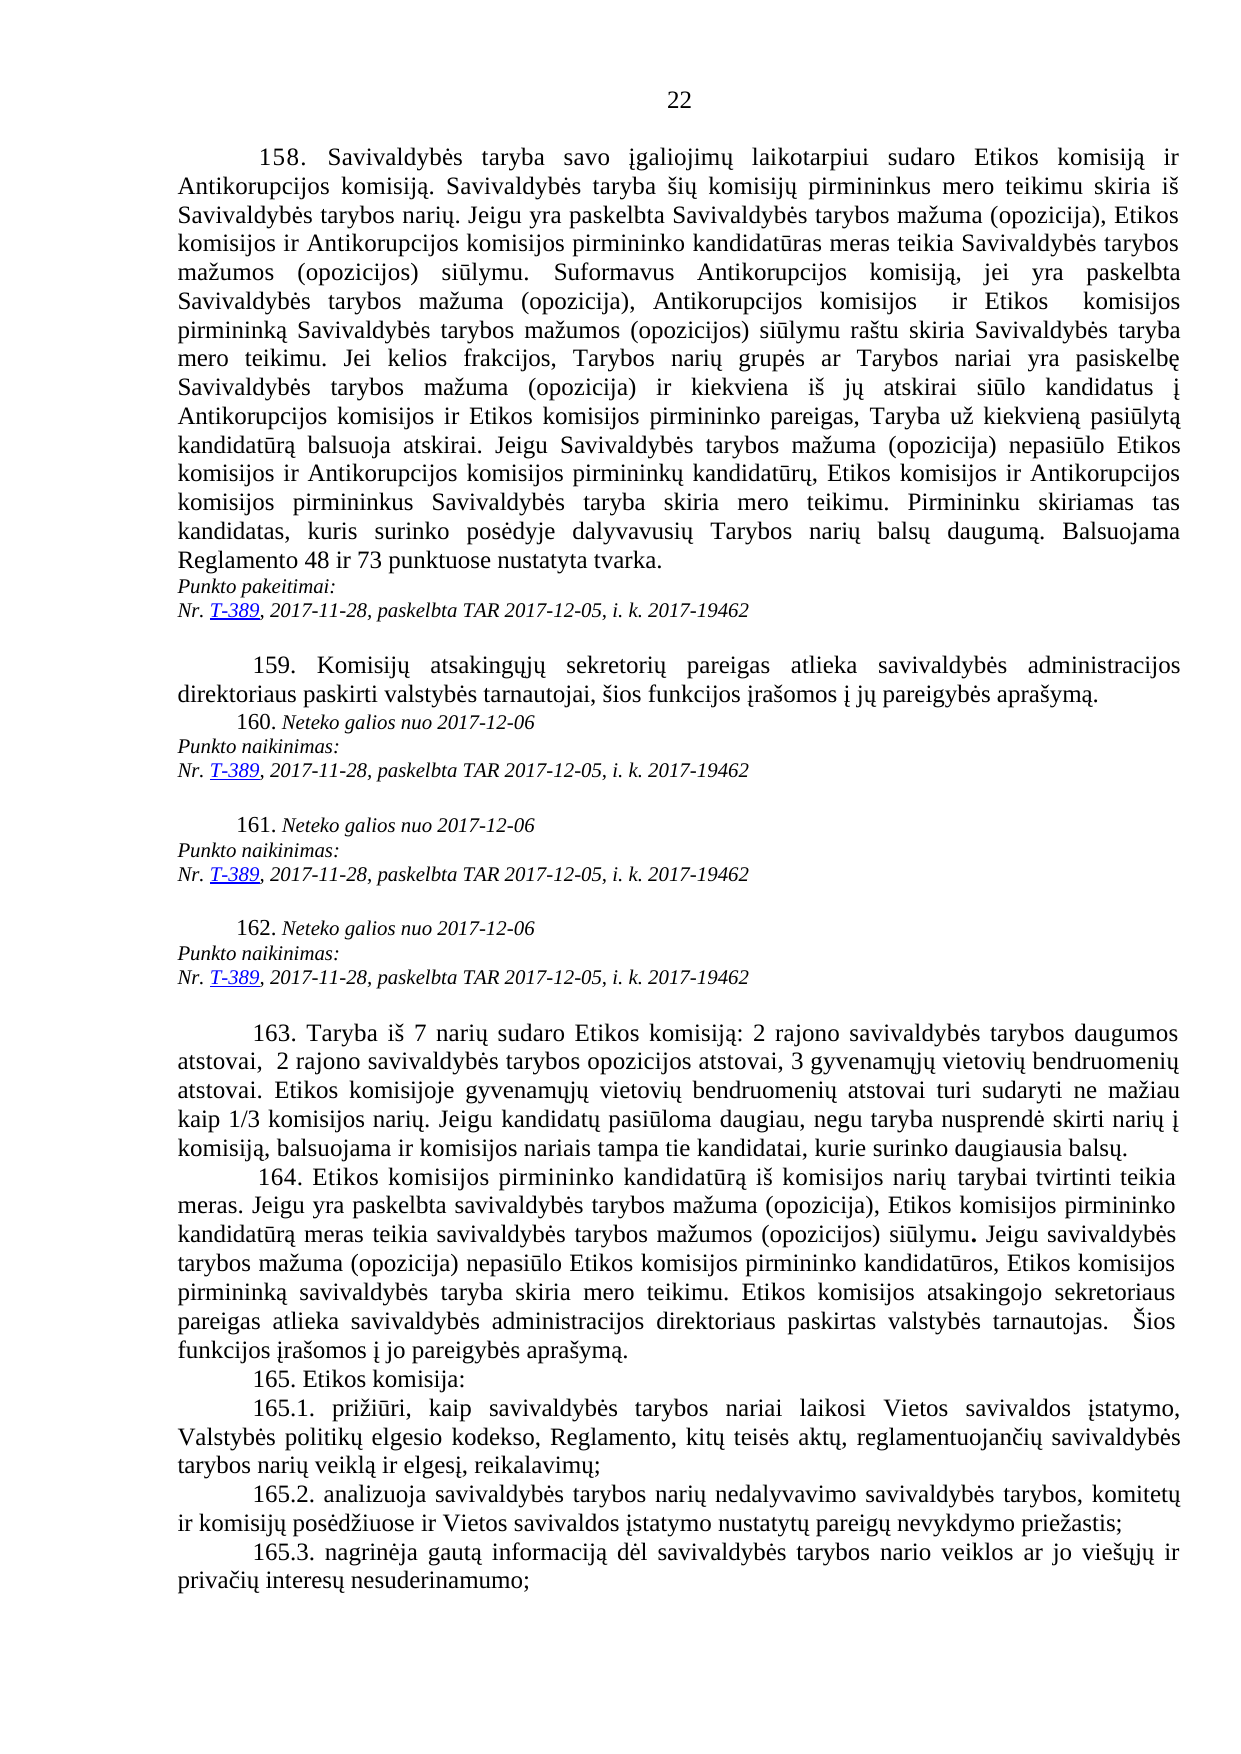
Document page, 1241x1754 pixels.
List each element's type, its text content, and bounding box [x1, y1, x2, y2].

text 162. Neteko galios nuo 2017-12-06 [177, 914, 1181, 941]
text 165.1. prižiūri, kaip savivaldybės tarybos nariai laikosi Vietos savivaldos įstatymo, Valstybės politikų elgesio kodekso, Reglamento, kitų teisės aktų, reglamentuojančių savivaldybės tarybos narių veiklą ir elgesį, reikalavimų; [177, 1393, 1181, 1479]
text Punkto naikinimas: [177, 734, 1181, 758]
text Nr. T-389, 2017-11-28, paskelbta TAR 2017-12-05, i. k. 2017-19462 [177, 965, 1181, 989]
text 164. Etikos komisijos pirmininko kandidatūrą iš komisijos narių tarybai tvirtinti teikia meras. Jeigu yra paskelbta savivaldybės tarybos mažuma (opozicija), Etikos komisijos pirmininko kandidatūrą meras teikia savivaldybės tarybos mažumos (opozicijos) siūlymu. Jeigu savivaldybės tarybos mažuma (opozicija) nepasiūlo Etikos komisijos pirmininko kandidatūros, Etikos komisijos pirmininką savivaldybės taryba skiria mero teikimu. Etikos komisijos atsakingojo sekretoriaus pareigas atlieka savivaldybės administracijos direktoriaus paskirtas valstybės tarnautojas. Šios funkcijos įrašomos į jo pareigybės aprašymą. [177, 1161, 1176, 1364]
text Nr. T-389, 2017-11-28, paskelbta TAR 2017-12-05, i. k. 2017-19462 [177, 758, 1181, 782]
text 159. Komisijų atsakingųjų sekretorių pareigas atlieka savivaldybės administracijos direktoriaus paskirti valstybės tarnautojai, šios funkcijos įrašomos į jų pareigybės aprašymą. [177, 650, 1181, 708]
text 158. Savivaldybės taryba savo įgaliojimų laikotarpiui sudaro Etikos komisiją ir Antikorupcijos komisiją. Savivaldybės taryba šių komisijų pirmininkus mero teikimu skiria iš Savivaldybės tarybos narių. Jeigu yra paskelbta Savivaldybės tarybos mažuma (opozicija), Etikos komisijos ir Antikorupcijos komisijos pirmininko kandidatūras meras teikia Savivaldybės tarybos mažumos (opozicijos) siūlymu. Suformavus Antikorupcijos komisiją, jei yra paskelbta Savivaldybės tarybos mažuma (opozicija), Antikorupcijos komisijos ir Etikos komisijos pirmininką Savivaldybės tarybos mažumos (opozicijos) siūlymu raštu skiria Savivaldybės taryba mero teikimu. Jei kelios frakcijos, Tarybos narių grupės ar Tarybos nariai yra pasiskelbę Savivaldybės tarybos mažuma (opozicija) ir kiekviena iš jų atskirai siūlo kandidatus į Antikorupcijos komisijos ir Etikos komisijos pirmininko pareigas, Taryba už kiekvieną pasiūlytą kandidatūrą balsuoja atskirai. Jeigu Savivaldybės tarybos mažuma (opozicija) nepasiūlo Etikos komisijos ir Antikorupcijos komisijos pirmininkų kandidatūrų, Etikos komisijos ir Antikorupcijos komisijos pirmininkus Savivaldybės taryba skiria mero teikimu. Pirmininku skiriamas tas kandidatas, kuris surinko posėdyje dalyvavusių Tarybos narių balsų daugumą. Balsuojama Reglamento 48 ir 73 punktuose nustatyta tvarka. [177, 142, 1181, 573]
text Punkto pakeitimai: [177, 573, 1181, 598]
text 160. Neteko galios nuo 2017-12-06 [177, 708, 1181, 734]
text Nr. T-389, 2017-11-28, paskelbta TAR 2017-12-05, i. k. 2017-19462 [177, 598, 1181, 622]
text Nr. T-389, 2017-11-28, paskelbta TAR 2017-12-05, i. k. 2017-19462 [177, 862, 1181, 886]
text 163. Taryba iš 7 narių sudaro Etikos komisiją: 2 rajono savivaldybės tarybos daugumos atstovai, 2 rajono savivaldybės tarybos opozicijos atstovai, 3 gyvenamųjų vietovių bendruomenių atstovai. Etikos komisijoje gyvenamųjų vietovių bendruomenių atstovai turi sudaryti ne mažiau kaip 1/3 komisijos narių. Jeigu kandidatų pasiūloma daugiau, negu taryba nusprendė skirti narių į komisiją, balsuojama ir komisijos nariais tampa tie kandidatai, kurie surinko daugiausia balsų. [177, 1018, 1181, 1161]
text 161. Neteko galios nuo 2017-12-06 [177, 811, 1181, 837]
text 165.2. analizuoja savivaldybės tarybos narių nedalyvavimo savivaldybės tarybos, komitetų ir komisijų posėdžiuose ir Vietos savivaldos įstatymo nustatytų pareigų nevykdymo priežastis; [177, 1479, 1181, 1537]
text Punkto naikinimas: [177, 837, 1181, 862]
text 165.3. nagrinėja gautą informaciją dėl savivaldybės tarybos nario veiklos ar jo viešųjų ir privačių interesų nesuderinamumo; [177, 1537, 1181, 1594]
text 165. Etikos komisija: [177, 1364, 1181, 1393]
text Punkto naikinimas: [177, 941, 1181, 965]
